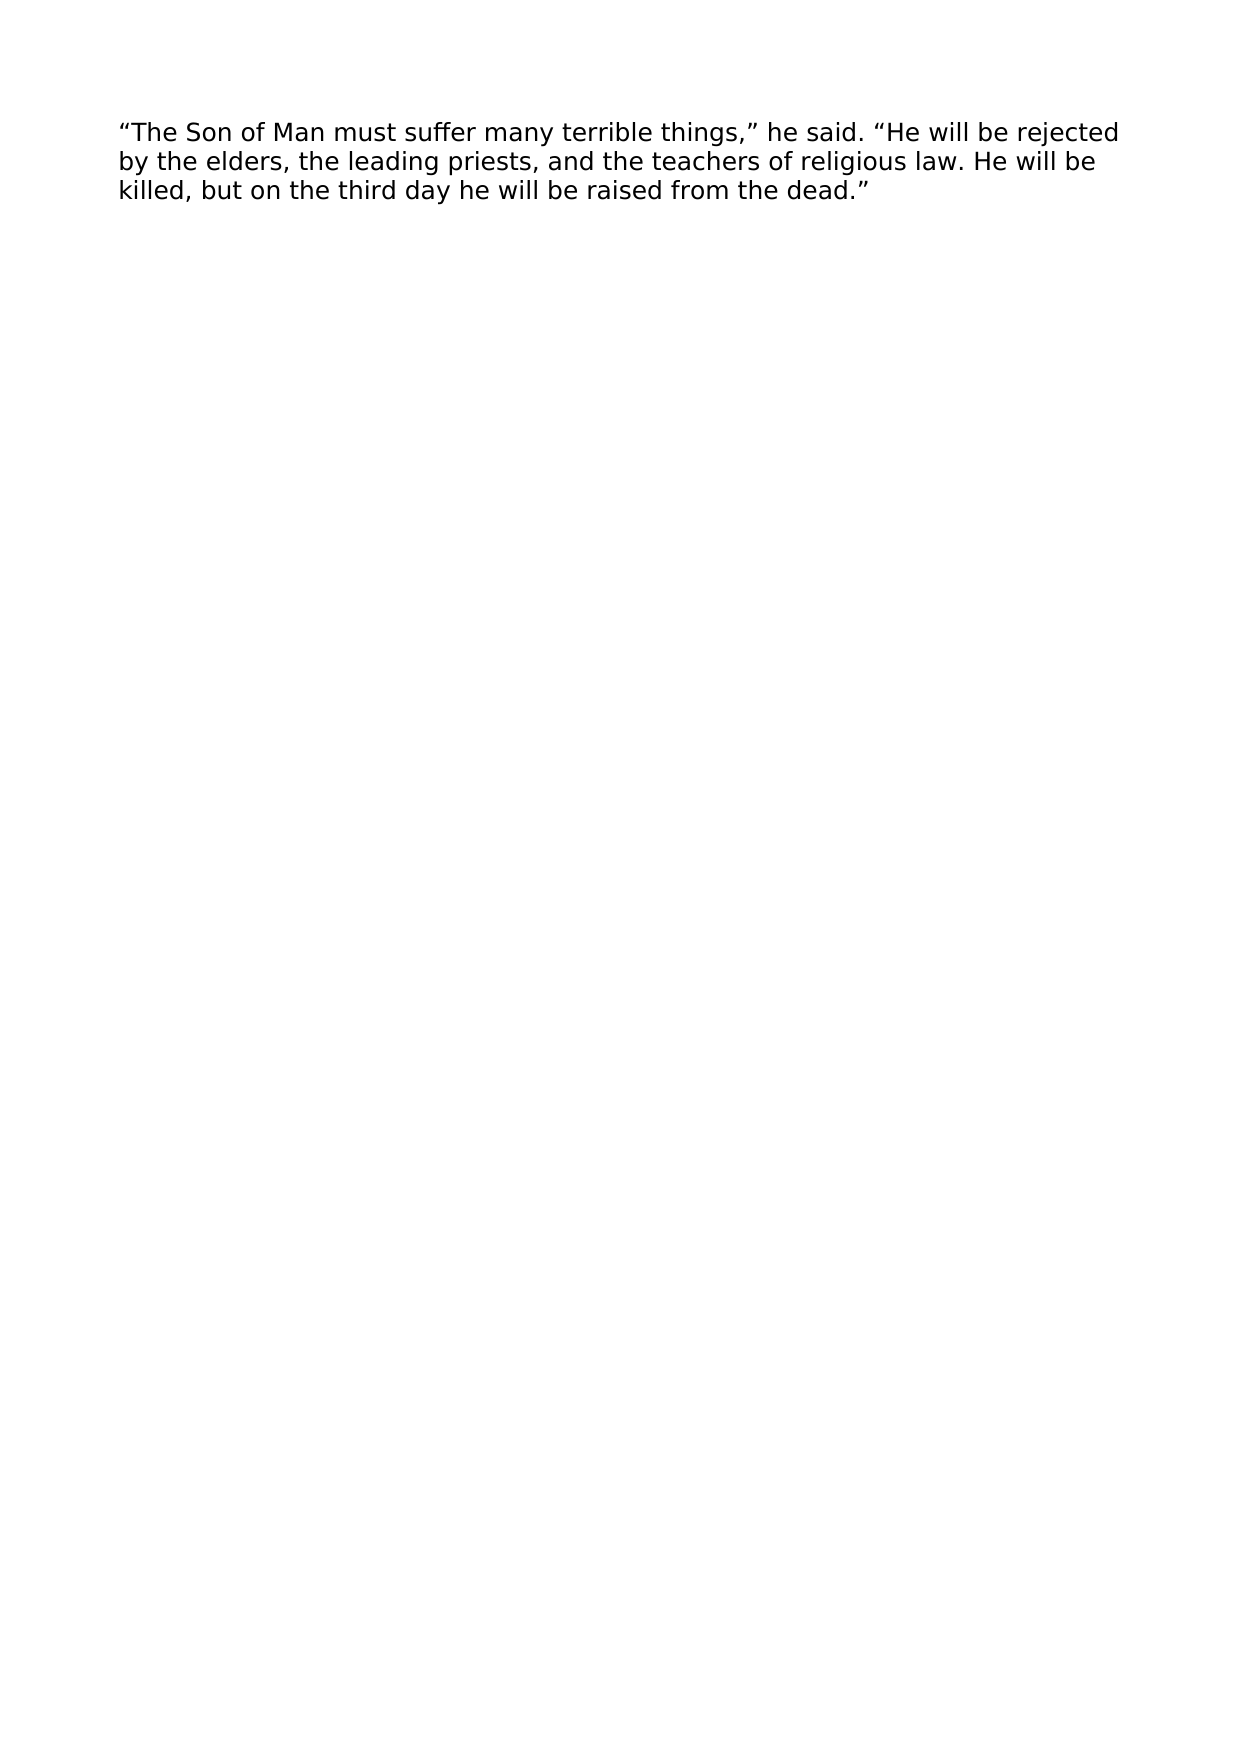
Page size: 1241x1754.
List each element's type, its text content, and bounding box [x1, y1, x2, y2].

text “The Son of Man must suffer many terrible things,” he said. “He will be rejected by the elders, the leading priests, and the teachers of religious law. He will be killed, but on the third day he will be raised from the dead.” [118, 118, 1122, 206]
